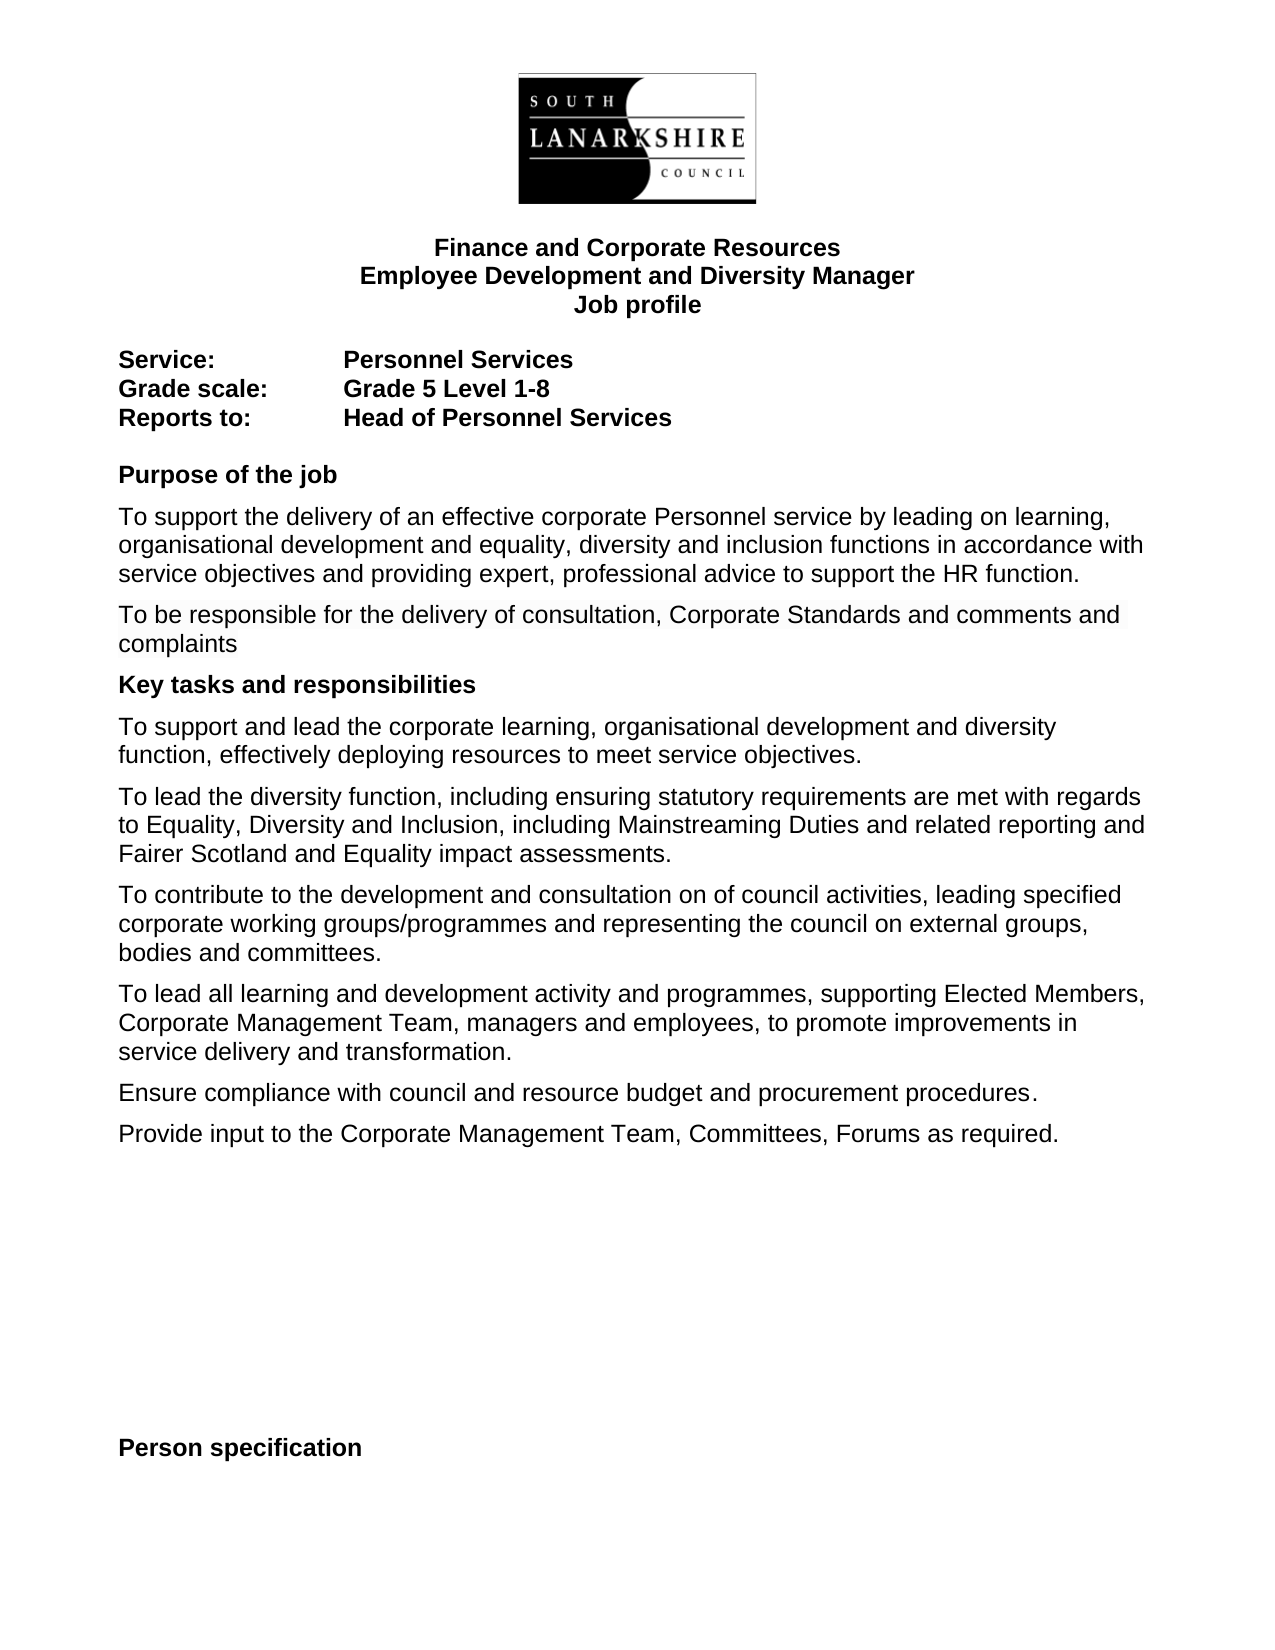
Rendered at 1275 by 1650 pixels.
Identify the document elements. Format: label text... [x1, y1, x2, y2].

text To lead the diversity function, including ensuring statutory requirements are met with regards to Equality, Diversity and Inclusion, including Mainstreaming Duties and related reporting and Fairer Scotland and Equality impact assessments. [118, 781, 1157, 868]
subtitle Key tasks and responsibilities [118, 670, 1157, 699]
text Ensure compliance with council and resource budget and procurement procedures. [118, 1078, 1157, 1106]
text Reports to: Head of Personnel Services [118, 403, 1157, 431]
text To contribute to the development and consultation on of council activities, leading specified corporate working groups/programmes and representing the council on external groups, bodies and committees. [118, 880, 1157, 966]
text To lead all learning and development activity and programmes, supporting Elected Members, Corporate Management Team, managers and employees, to promote improvements in service delivery and transformation. [118, 979, 1157, 1065]
text Provide input to the Corporate Management Team, Committees, Forums as required. [118, 1119, 1157, 1148]
subtitle Finance and Corporate Resources Employee Development and Diversity Manager Job profile [118, 233, 1157, 319]
subtitle Person specification [118, 1433, 1157, 1462]
text Grade scale: Grade 5 Level 1-8 [118, 374, 1157, 403]
text Service: Personnel Services [118, 345, 1157, 374]
subtitle Purpose of the job [118, 460, 1157, 489]
text To support and lead the corporate learning, organisational development and diversity function, effectively deploying resources to meet service objectives. [118, 711, 1157, 769]
text To be responsible for the delivery of consultation, Corporate Standards and comments and complaints [118, 600, 1157, 658]
text To support the delivery of an effective corporate Personnel service by leading on learning, organisational development and equality, diversity and inclusion functions in accordance with service objectives and providing expert, professional advice to support the HR function. [118, 501, 1157, 588]
